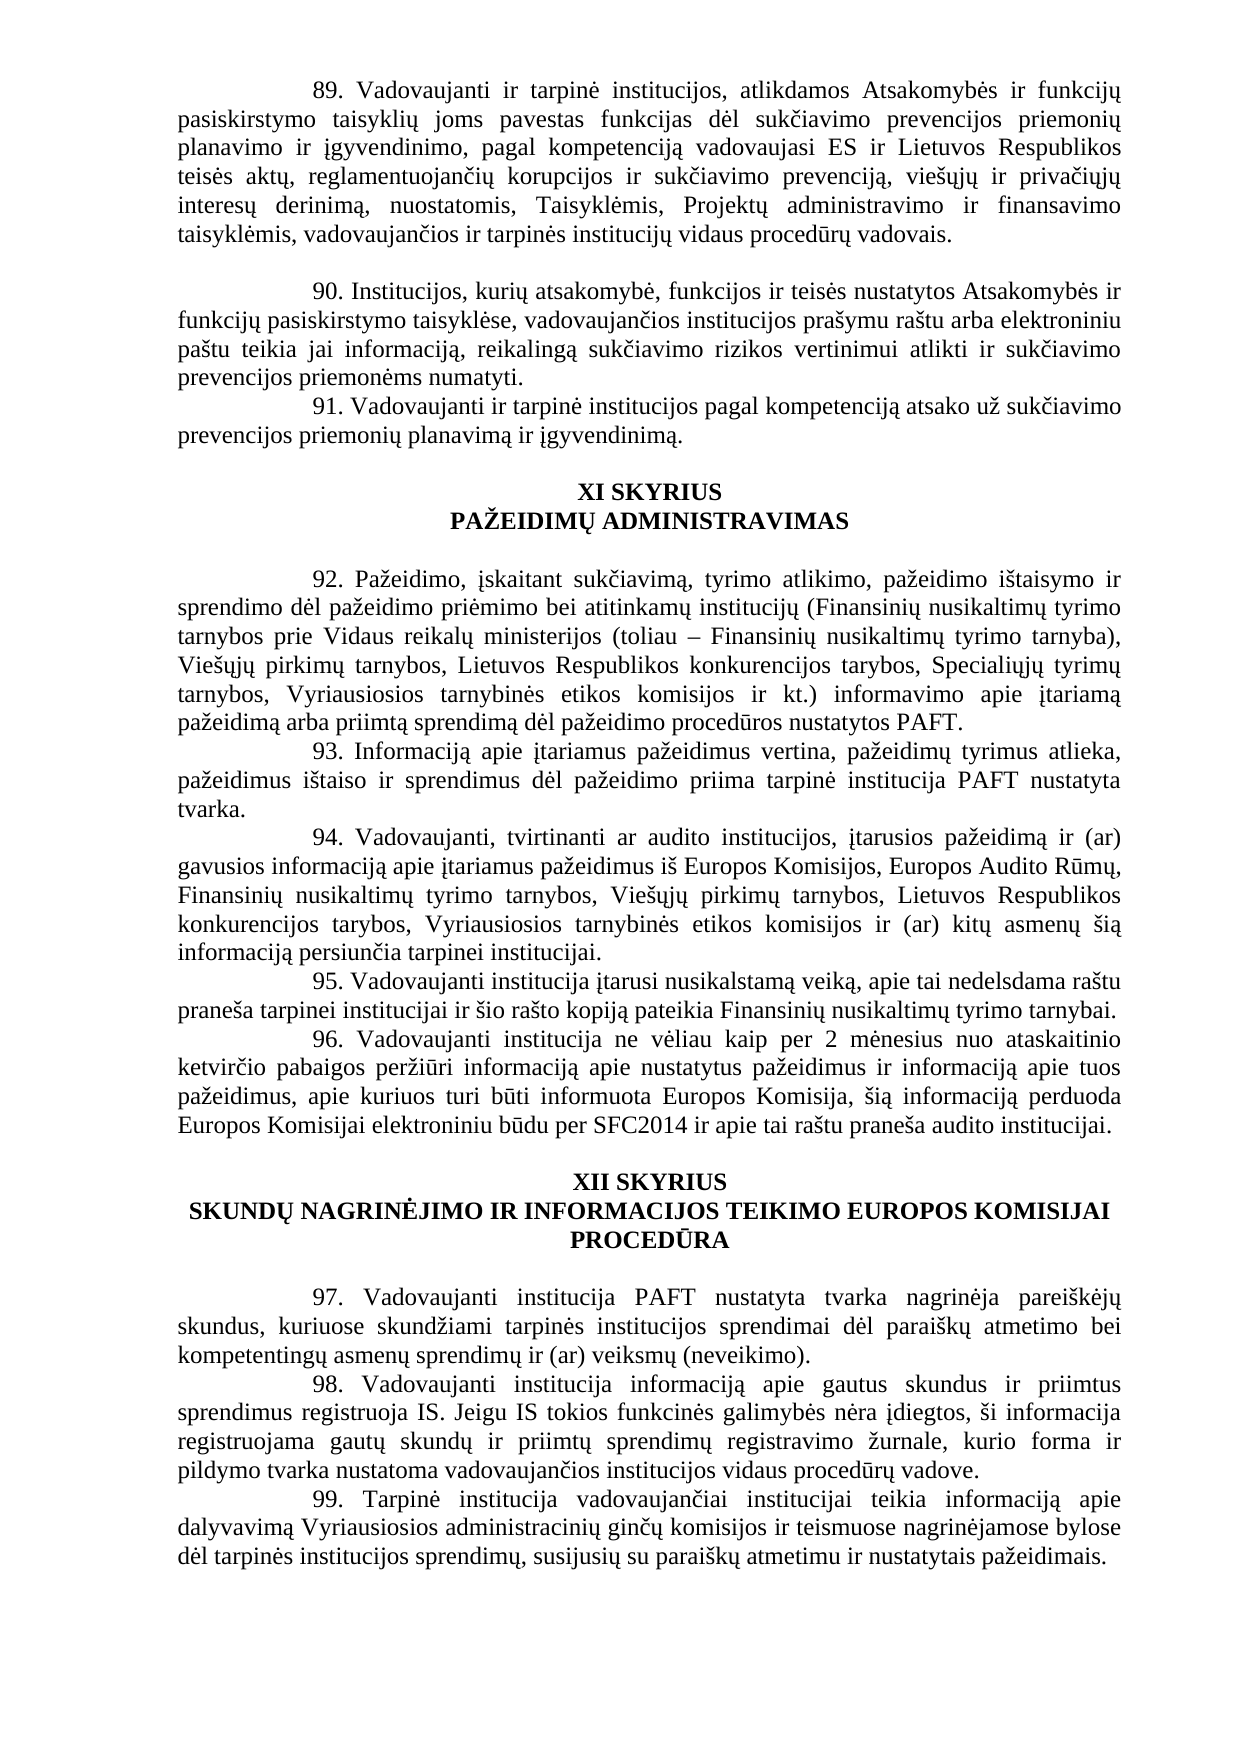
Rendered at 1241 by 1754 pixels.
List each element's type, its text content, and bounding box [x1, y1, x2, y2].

text 97. Vadovaujanti institucija PAFT nustatyta tvarka nagrinėja pareiškėjų skundus, kuriuose skundžiami tarpinės institucijos sprendimai dėl paraiškų atmetimo bei kompetentingų asmenų sprendimų ir (ar) veiksmų (neveikimo). [177, 1282, 1122, 1369]
text PAŽEIDIMŲ ADMINISTRAVIMAS [177, 506, 1122, 535]
text 98. Vadovaujanti institucija informaciją apie gautus skundus ir priimtus sprendimus registruoja IS. Jeigu IS tokios funkcinės galimybės nėra įdiegtos, ši informacija registruojama gautų skundų ir priimtų sprendimų registravimo žurnale, kurio forma ir pildymo tvarka nustatoma vadovaujančios institucijos vidaus procedūrų vadove. [177, 1369, 1122, 1484]
text 96. Vadovaujanti institucija ne vėliau kaip per 2 mėnesius nuo ataskaitinio ketvirčio pabaigos peržiūri informaciją apie nustatytus pažeidimus ir informaciją apie tuos pažeidimus, apie kuriuos turi būti informuota Europos Komisija, šią informaciją perduoda Europos Komisijai elektroniniu būdu per SFC2014 ir apie tai raštu praneša audito institucijai. [177, 1024, 1122, 1139]
text 92. Pažeidimo, įskaitant sukčiavimą, tyrimo atlikimo, pažeidimo ištaisymo ir sprendimo dėl pažeidimo priėmimo bei atitinkamų institucijų (Finansinių nusikaltimų tyrimo tarnybos prie Vidaus reikalų ministerijos (toliau – Finansinių nusikaltimų tyrimo tarnyba), Viešųjų pirkimų tarnybos, Lietuvos Respublikos konkurencijos tarybos, Specialiųjų tyrimų tarnybos, Vyriausiosios tarnybinės etikos komisijos ir kt.) informavimo apie įtariamą pažeidimą arba priimtą sprendimą dėl pažeidimo procedūros nustatytos PAFT. [177, 564, 1122, 736]
text XII SKYRIUS [177, 1167, 1122, 1196]
text 99. Tarpinė institucija vadovaujančiai institucijai teikia informaciją apie dalyvavimą Vyriausiosios administracinių ginčų komisijos ir teismuose nagrinėjamose bylose dėl tarpinės institucijos sprendimų, susijusių su paraiškų atmetimu ir nustatytais pažeidimais. [177, 1484, 1122, 1570]
text 91. Vadovaujanti ir tarpinė institucijos pagal kompetenciją atsako už sukčiavimo prevencijos priemonių planavimą ir įgyvendinimą. [177, 391, 1122, 449]
text 89. Vadovaujanti ir tarpinė institucijos, atlikdamos Atsakomybės ir funkcijų pasiskirstymo taisyklių joms pavestas funkcijas dėl sukčiavimo prevencijos priemonių planavimo ir įgyvendinimo, pagal kompetenciją vadovaujasi ES ir Lietuvos Respublikos teisės aktų, reglamentuojančių korupcijos ir sukčiavimo prevenciją, viešųjų ir privačiųjų interesų derinimą, nuostatomis, Taisyklėmis, Projektų administravimo ir finansavimo taisyklėmis, vadovaujančios ir tarpinės institucijų vidaus procedūrų vadovais. [177, 75, 1122, 247]
text 93. Informaciją apie įtariamus pažeidimus vertina, pažeidimų tyrimus atlieka, pažeidimus ištaiso ir sprendimus dėl pažeidimo priima tarpinė institucija PAFT nustatyta tvarka. [177, 736, 1122, 822]
text XI SKYRIUS [177, 477, 1122, 506]
text 94. Vadovaujanti, tvirtinanti ar audito institucijos, įtarusios pažeidimą ir (ar) gavusios informaciją apie įtariamus pažeidimus iš Europos Komisijos, Europos Audito Rūmų, Finansinių nusikaltimų tyrimo tarnybos, Viešųjų pirkimų tarnybos, Lietuvos Respublikos konkurencijos tarybos, Vyriausiosios tarnybinės etikos komisijos ir (ar) kitų asmenų šią informaciją persiunčia tarpinei institucijai. [177, 822, 1122, 966]
text 95. Vadovaujanti institucija įtarusi nusikalstamą veiką, apie tai nedelsdama raštu praneša tarpinei institucijai ir šio rašto kopiją pateikia Finansinių nusikaltimų tyrimo tarnybai. [177, 966, 1122, 1024]
text SKUNDŲ NAGRINĖJIMO IR INFORMACIJOS TEIKIMO EUROPOS KOMISIJAI PROCEDŪRA [177, 1196, 1122, 1254]
text 90. Institucijos, kurių atsakomybė, funkcijos ir teisės nustatytos Atsakomybės ir funkcijų pasiskirstymo taisyklėse, vadovaujančios institucijos prašymu raštu arba elektroniniu paštu teikia jai informaciją, reikalingą sukčiavimo rizikos vertinimui atlikti ir sukčiavimo prevencijos priemonėms numatyti. [177, 276, 1122, 391]
